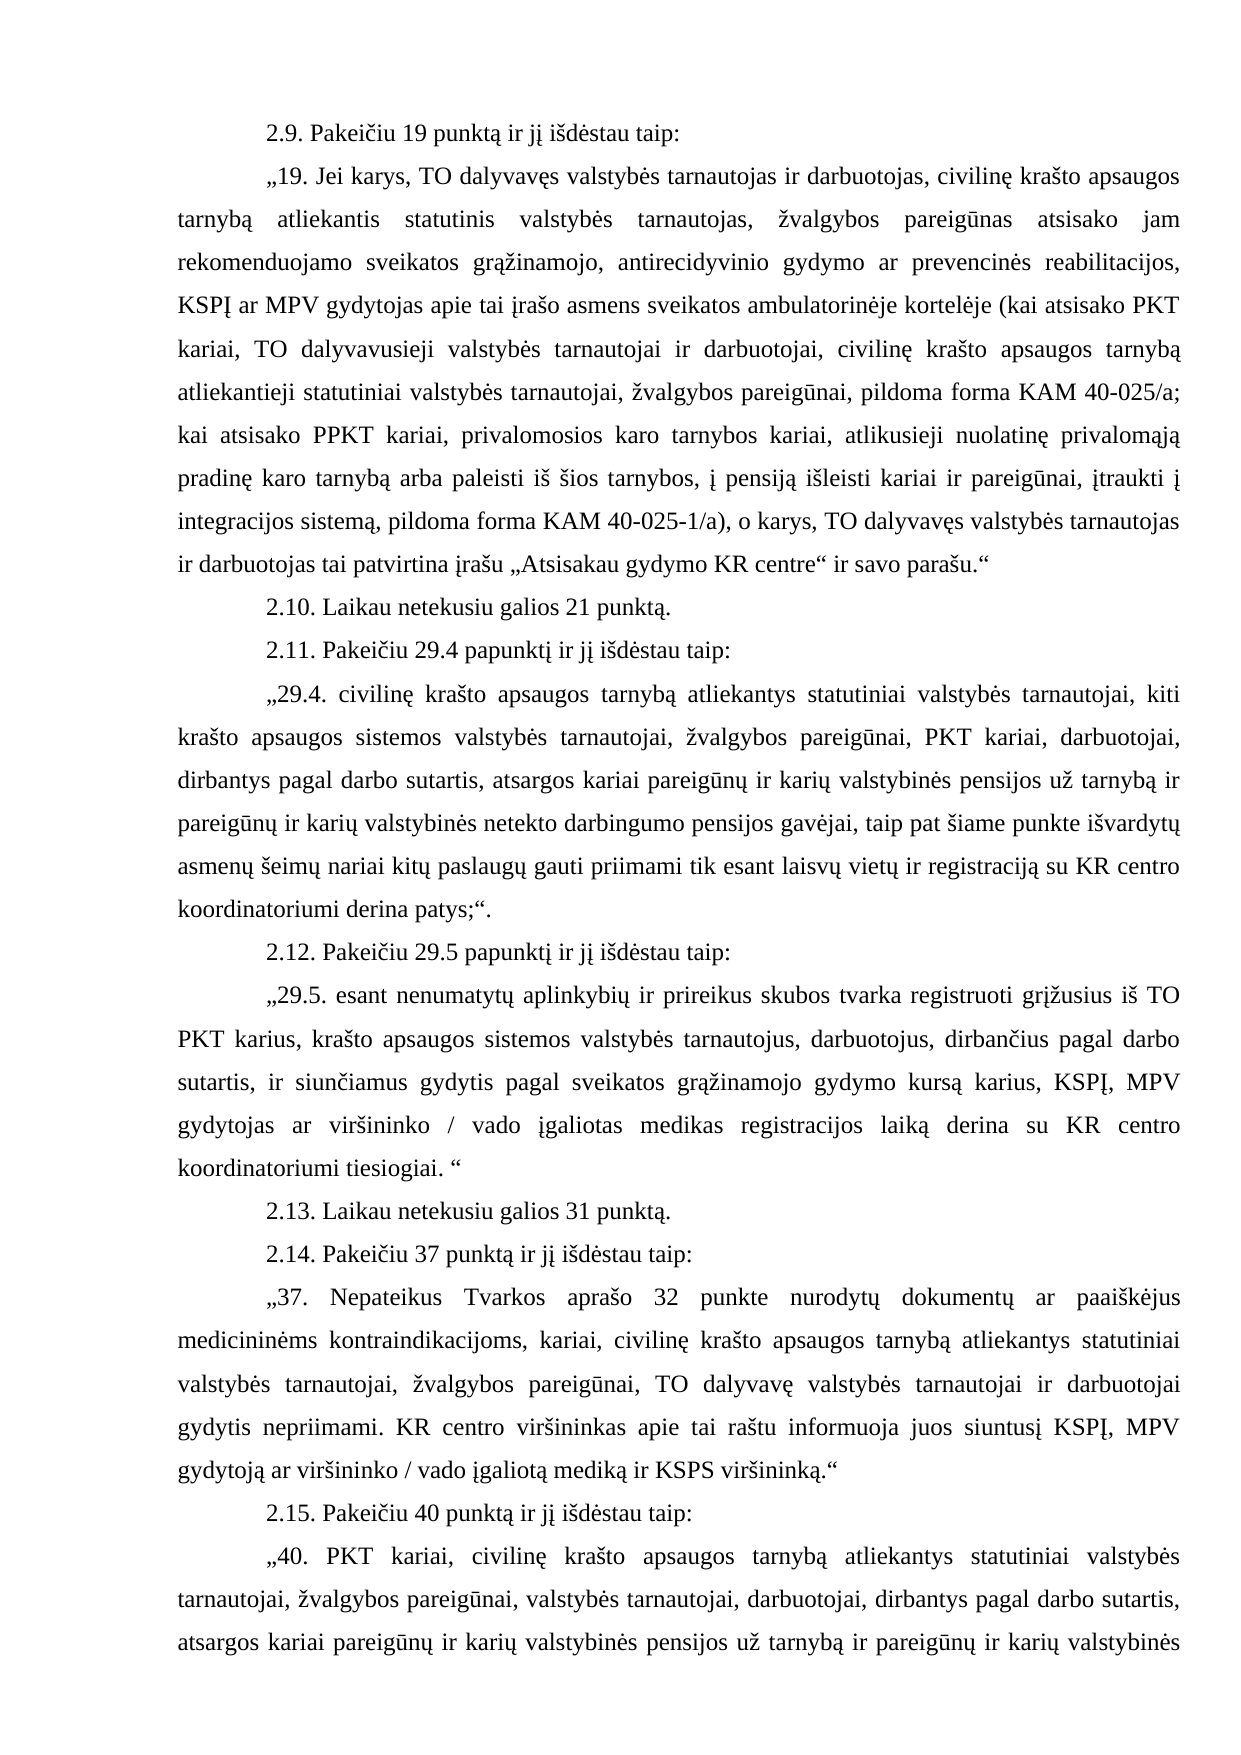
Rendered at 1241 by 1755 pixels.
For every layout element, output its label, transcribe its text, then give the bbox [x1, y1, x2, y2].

text 2.13. Laikau netekusiu galios 31 punktą. [177, 1196, 1181, 1225]
text „40. PKT kariai, civilinę krašto apsaugos tarnybą atliekantys statutiniai valstybės tarnautojai, žvalgybos pareigūnai, valstybės tarnautojai, darbuotojai, dirbantys pagal darbo sutartis, atsargos kariai pareigūnų ir karių valstybinės pensijos už tarnybą ir pareigūnų ir karių valstybinės [177, 1541, 1181, 1656]
text „29.5. esant nenumatytų aplinkybių ir prireikus skubos tvarka registruoti grįžusius iš TO PKT karius, krašto apsaugos sistemos valstybės tarnautojus, darbuotojus, dirbančius pagal darbo sutartis, ir siunčiamus gydytis pagal sveikatos grąžinamojo gydymo kursą karius, KSPĮ, MPV gydytojas ar viršininko / vado įgaliotas medikas registracijos laiką derina su KR centro koordinatoriumi tiesiogiai. “ [177, 981, 1181, 1182]
text 2.9. Pakeičiu 19 punktą ir jį išdėstau taip: [177, 118, 1181, 147]
text „29.4. civilinę krašto apsaugos tarnybą atliekantys statutiniai valstybės tarnautojai, kiti krašto apsaugos sistemos valstybės tarnautojai, žvalgybos pareigūnai, PKT kariai, darbuotojai, dirbantys pagal darbo sutartis, atsargos kariai pareigūnų ir karių valstybinės pensijos už tarnybą ir pareigūnų ir karių valstybinės netekto darbingumo pensijos gavėjai, taip pat šiame punkte išvardytų asmenų šeimų nariai kitų paslaugų gauti priimami tik esant laisvų vietų ir registraciją su KR centro koordinatoriumi derina patys;“. [177, 679, 1181, 923]
text 2.15. Pakeičiu 40 punktą ir jį išdėstau taip: [177, 1498, 1181, 1527]
text 2.14. Pakeičiu 37 punktą ir jį išdėstau taip: [177, 1239, 1181, 1268]
text „19. Jei karys, TO dalyvavęs valstybės tarnautojas ir darbuotojas, civilinę krašto apsaugos tarnybą atliekantis statutinis valstybės tarnautojas, žvalgybos pareigūnas atsisako jam rekomenduojamo sveikatos grąžinamojo, antirecidyvinio gydymo ar prevencinės reabilitacijos, KSPĮ ar MPV gydytojas apie tai įrašo asmens sveikatos ambulatorinėje kortelėje (kai atsisako PKT kariai, TO dalyvavusieji valstybės tarnautojai ir darbuotojai, civilinę krašto apsaugos tarnybą atliekantieji statutiniai valstybės tarnautojai, žvalgybos pareigūnai, pildoma forma KAM 40-025/a; kai atsisako PPKT kariai, privalomosios karo tarnybos kariai, atlikusieji nuolatinę privalomąją pradinę karo tarnybą arba paleisti iš šios tarnybos, į pensiją išleisti kariai ir pareigūnai, įtraukti į integracijos sistemą, pildoma forma KAM 40-025-1/a), o karys, TO dalyvavęs valstybės tarnautojas ir darbuotojas tai patvirtina įrašu „Atsisakau gydymo KR centre“ ir savo parašu.“ [177, 161, 1181, 578]
text 2.11. Pakeičiu 29.4 papunktį ir jį išdėstau taip: [177, 636, 1181, 664]
text 2.12. Pakeičiu 29.5 papunktį ir jį išdėstau taip: [177, 937, 1181, 966]
text 2.10. Laikau netekusiu galios 21 punktą. [177, 592, 1181, 621]
text „37. Nepateikus Tvarkos aprašo 32 punkte nurodytų dokumentų ar paaiškėjus medicininėms kontraindikacijoms, kariai, civilinę krašto apsaugos tarnybą atliekantys statutiniai valstybės tarnautojai, žvalgybos pareigūnai, TO dalyvavę valstybės tarnautojai ir darbuotojai gydytis nepriimami. KR centro viršininkas apie tai raštu informuoja juos siuntusį KSPĮ, MPV gydytoją ar viršininko / vado įgaliotą mediką ir KSPS viršininką.“ [177, 1282, 1181, 1484]
